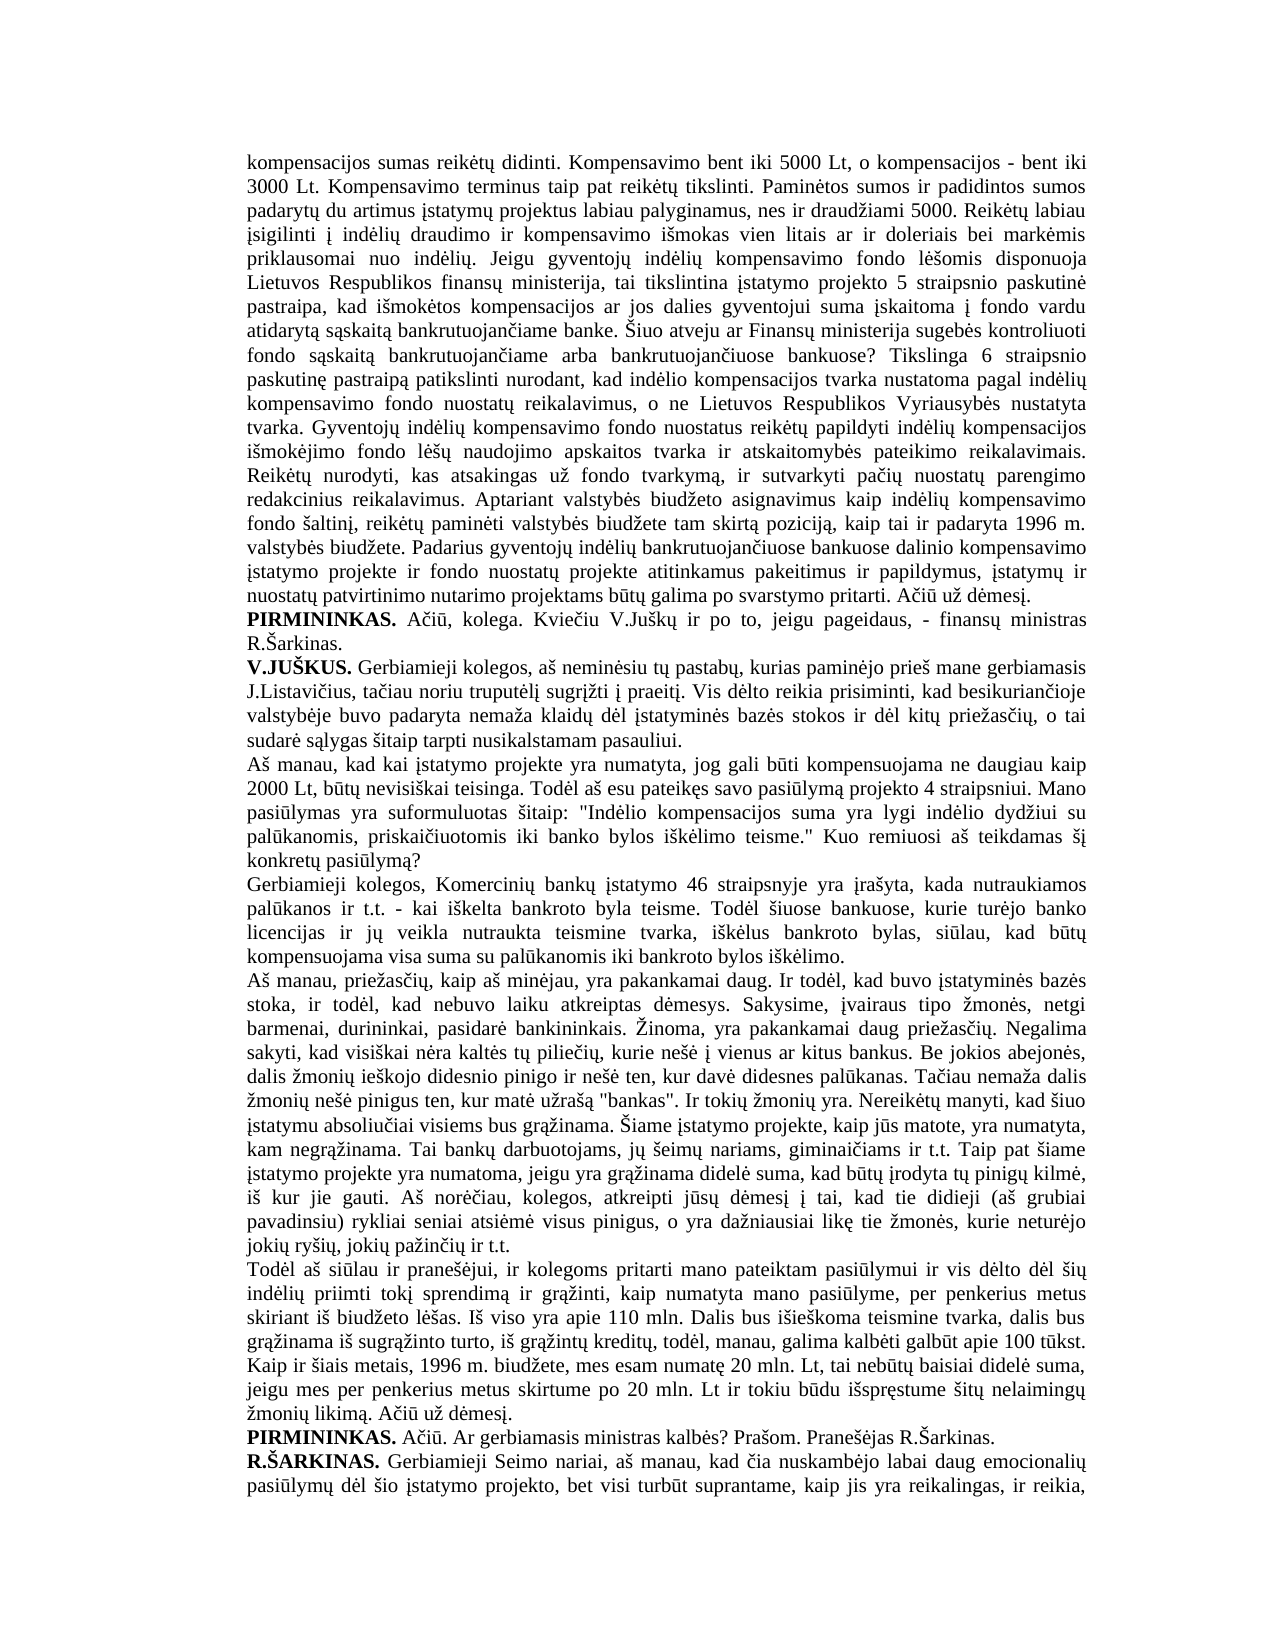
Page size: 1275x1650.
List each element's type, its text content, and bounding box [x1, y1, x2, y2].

text PIRMININKAS. Ačiū. Ar gerbiamasis ministras kalbės? Prašom. Pranešėjas R.Šarkinas. [247, 1425, 1087, 1449]
text kompensacijos sumas reikėtų didinti. Kompensavimo bent iki 5000 Lt, o kompensacijos - bent iki 3000 Lt. Kompensavimo terminus taip pat reikėtų tikslinti. Paminėtos sumos ir padidintos sumos padarytų du artimus įstatymų projektus labiau palyginamus, nes ir draudžiami 5000. Reikėtų labiau įsigilinti į indėlių draudimo ir kompensavimo išmokas vien litais ar ir doleriais bei markėmis priklausomai nuo indėlių. Jeigu gyventojų indėlių kompensavimo fondo lėšomis disponuoja Lietuvos Respublikos finansų ministerija, tai tikslintina įstatymo projekto 5 straipsnio paskutinė pastraipa, kad išmokėtos kompensacijos ar jos dalies gyventojui suma įskaitoma į fondo vardu atidarytą sąskaitą bankrutuojančiame banke. Šiuo atveju ar Finansų ministerija sugebės kontroliuoti fondo sąskaitą bankrutuojančiame arba bankrutuojančiuose bankuose? Tikslinga 6 straipsnio paskutinę pastraipą patikslinti nurodant, kad indėlio kompensacijos tvarka nustatoma pagal indėlių kompensavimo fondo nuostatų reikalavimus, o ne Lietuvos Respublikos Vyriausybės nustatyta tvarka. Gyventojų indėlių kompensavimo fondo nuostatus reikėtų papildyti indėlių kompensacijos išmokėjimo fondo lėšų naudojimo apskaitos tvarka ir atskaitomybės pateikimo reikalavimais. Reikėtų nurodyti, kas atsakingas už fondo tvarkymą, ir sutvarkyti pačių nuostatų parengimo redakcinius reikalavimus. Aptariant valstybės biudžeto asignavimus kaip indėlių kompensavimo fondo šaltinį, reikėtų paminėti valstybės biudžete tam skirtą poziciją, kaip tai ir padaryta 1996 m. valstybės biudžete. Padarius gyventojų indėlių bankrutuojančiuose bankuose dalinio kompensavimo įstatymo projekte ir fondo nuostatų projekte atitinkamus pakeitimus ir papildymus, įstatymų ir nuostatų patvirtinimo nutarimo projektams būtų galima po svarstymo pritarti. Ačiū už dėmesį. [247, 150, 1087, 607]
text V.JUŠKUS. Gerbiamieji kolegos, aš neminėsiu tų pastabų, kurias paminėjo prieš mane gerbiamasis J.Listavičius, tačiau noriu truputėlį sugrįžti į praeitį. Vis dėlto reikia prisiminti, kad besikuriančioje valstybėje buvo padaryta nemaža klaidų dėl įstatyminės bazės stokos ir dėl kitų priežasčių, o tai sudarė sąlygas šitaip tarpti nusikalstamam pasauliui. [247, 655, 1087, 752]
text Todėl aš siūlau ir pranešėjui, ir kolegoms pritarti mano pateiktam pasiūlymui ir vis dėlto dėl šių indėlių priimti tokį sprendimą ir grąžinti, kaip numatyta mano pasiūlyme, per penkerius metus skiriant iš biudžeto lėšas. Iš viso yra apie 110 mln. Dalis bus išieškoma teismine tvarka, dalis bus grąžinama iš sugrąžinto turto, iš grąžintų kreditų, todėl, manau, galima kalbėti galbūt apie 100 tūkst. Kaip ir šiais metais, 1996 m. biudžete, mes esam numatę 20 mln. Lt, tai nebūtų baisiai didelė suma, jeigu mes per penkerius metus skirtume po 20 mln. Lt ir tokiu būdu išspręstume šitų nelaimingų žmonių likimą. Ačiū už dėmesį. [247, 1257, 1087, 1425]
text Gerbiamieji kolegos, Komercinių bankų įstatymo 46 straipsnyje yra įrašyta, kada nutraukiamos palūkanos ir t.t. - kai iškelta bankroto byla teisme. Todėl šiuose bankuose, kurie turėjo banko licencijas ir jų veikla nutraukta teismine tvarka, iškėlus bankroto bylas, siūlau, kad būtų kompensuojama visa suma su palūkanomis iki bankroto bylos iškėlimo. [247, 872, 1087, 968]
text PIRMININKAS. Ačiū, kolega. Kviečiu V.Juškų ir po to, jeigu pageidaus, - finansų ministras R.Šarkinas. [247, 607, 1087, 655]
text Aš manau, priežasčių, kaip aš minėjau, yra pakankamai daug. Ir todėl, kad buvo įstatyminės bazės stoka, ir todėl, kad nebuvo laiku atkreiptas dėmesys. Sakysime, įvairaus tipo žmonės, netgi barmenai, durininkai, pasidarė bankininkais. Žinoma, yra pakankamai daug priežasčių. Negalima sakyti, kad visiškai nėra kaltės tų piliečių, kurie nešė į vienus ar kitus bankus. Be jokios abejonės, dalis žmonių ieškojo didesnio pinigo ir nešė ten, kur davė didesnes palūkanas. Tačiau nemaža dalis žmonių nešė pinigus ten, kur matė užrašą "bankas". Ir tokių žmonių yra. Nereikėtų manyti, kad šiuo įstatymu absoliučiai visiems bus grąžinama. Šiame įstatymo projekte, kaip jūs matote, yra numatyta, kam negrąžinama. Tai bankų darbuotojams, jų šeimų nariams, giminaičiams ir t.t. Taip pat šiame įstatymo projekte yra numatoma, jeigu yra grąžinama didelė suma, kad būtų įrodyta tų pinigų kilmė, iš kur jie gauti. Aš norėčiau, kolegos, atkreipti jūsų dėmesį į tai, kad tie didieji (aš grubiai pavadinsiu) rykliai seniai atsiėmė visus pinigus, o yra dažniausiai likę tie žmonės, kurie neturėjo jokių ryšių, jokių pažinčių ir t.t. [247, 968, 1087, 1257]
text R.ŠARKINAS. Gerbiamieji Seimo nariai, aš manau, kad čia nuskambėjo labai daug emocionalių pasiūlymų dėl šio įstatymo projekto, bet visi turbūt suprantame, kaip jis yra reikalingas, ir reikia, [247, 1449, 1087, 1497]
text Aš manau, kad kai įstatymo projekte yra numatyta, jog gali būti kompensuojama ne daugiau kaip 2000 Lt, būtų nevisiškai teisinga. Todėl aš esu pateikęs savo pasiūlymą projekto 4 straipsniui. Mano pasiūlymas yra suformuluotas šitaip: "Indėlio kompensacijos suma yra lygi indėlio dydžiui su palūkanomis, priskaičiuotomis iki banko bylos iškėlimo teisme." Kuo remiuosi aš teikdamas šį konkretų pasiūlymą? [247, 752, 1087, 872]
